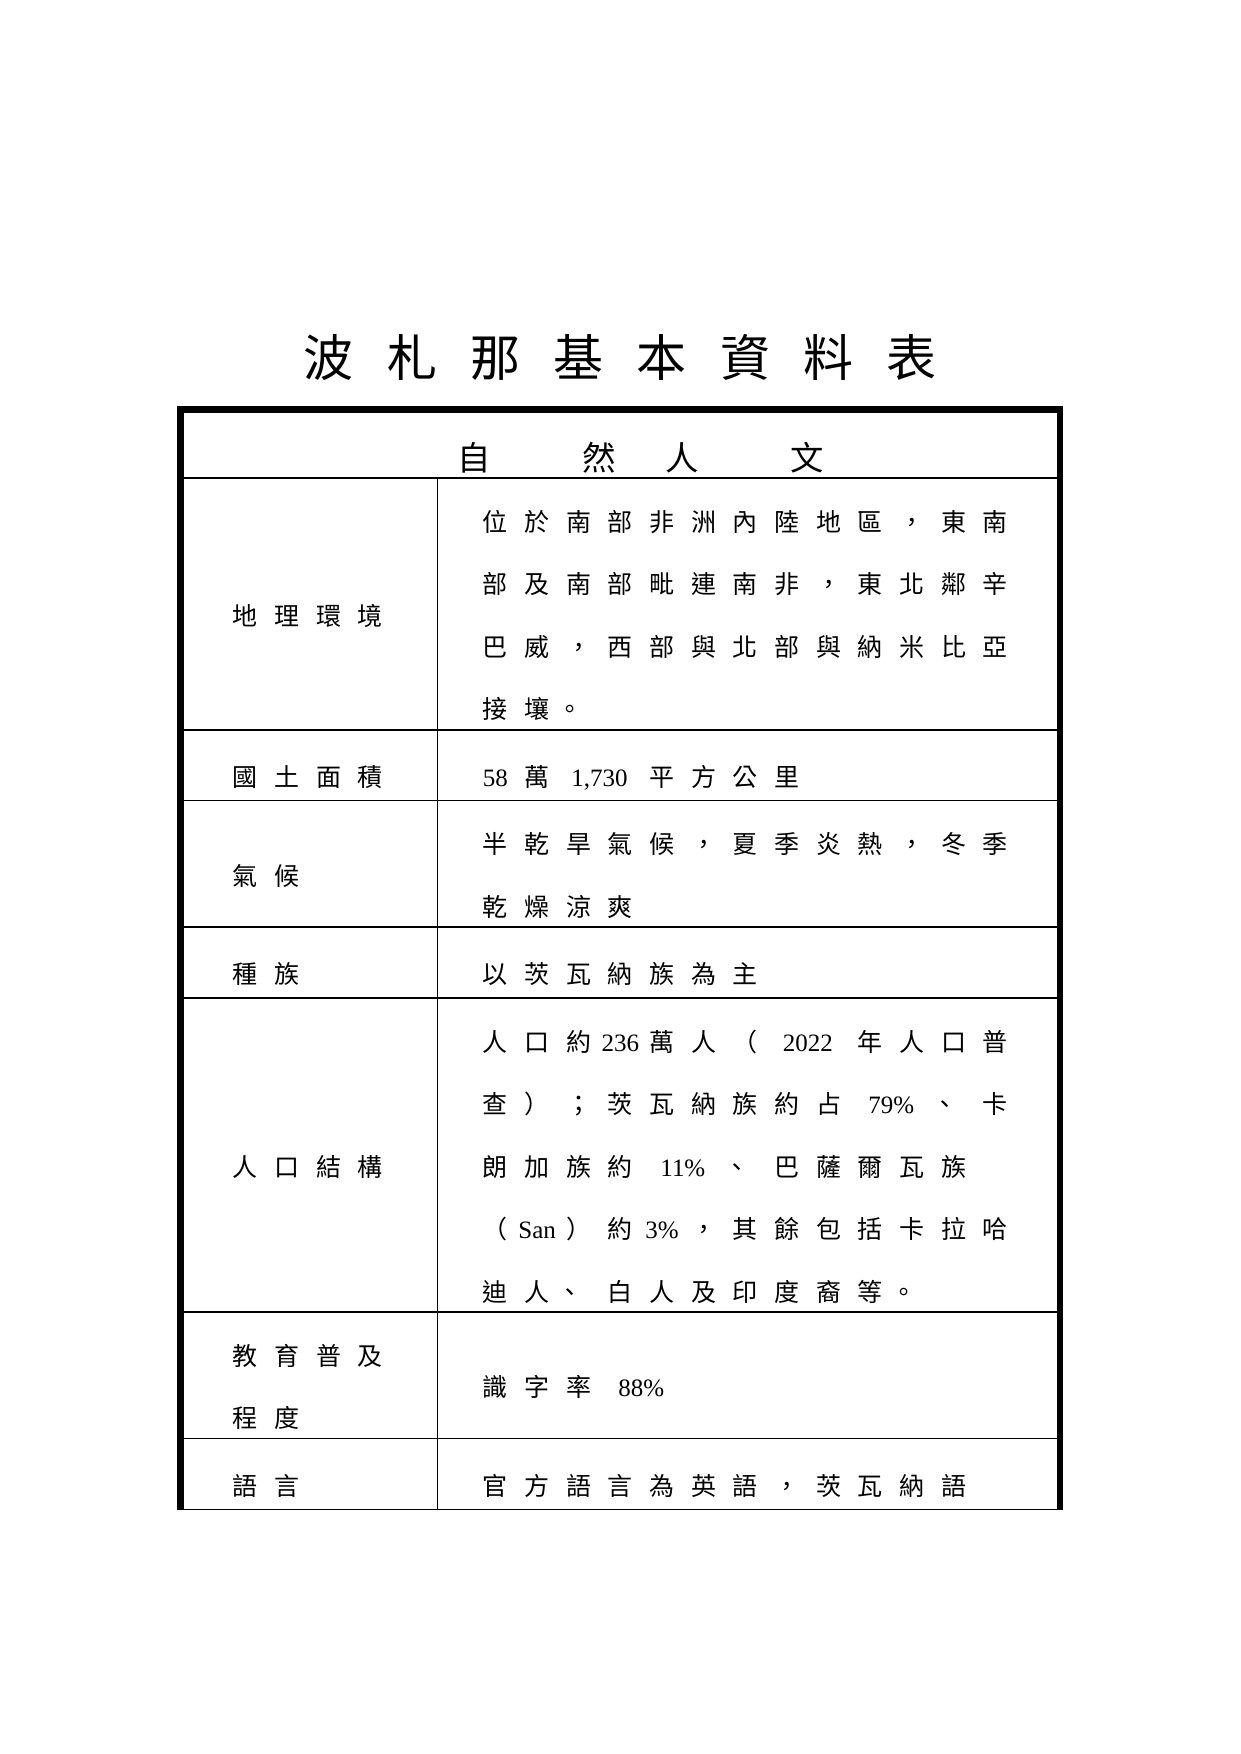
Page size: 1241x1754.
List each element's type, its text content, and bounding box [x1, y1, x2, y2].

table_cell 氣候 [184, 801, 437, 926]
table_cell 人口結構 [184, 999, 437, 1311]
table_cell 國土面積 [184, 731, 437, 800]
table_cell 官方語言為英語，茨瓦納語 [438, 1439, 1057, 1508]
table_cell 人口約236萬人（2022年人口普查）；茨瓦納族約占79%、卡朗加族約11%、巴薩爾瓦族（San）約3%，其餘包括卡拉哈迪人、白人及印度裔等。 [438, 999, 1057, 1311]
table_cell 半乾旱氣候，夏季炎熱，冬季乾燥涼爽 [438, 801, 1057, 926]
table_cell 識字率88% [438, 1313, 1057, 1438]
table_cell 語言 [184, 1439, 437, 1508]
table_header 自 然 人 文 [184, 413, 1057, 477]
table_cell 種族 [184, 928, 437, 997]
table_cell 位於南部非洲內陸地區，東南部及南部毗連南非，東北鄰辛巴威，西部與北部與納米比亞接壤。 [438, 479, 1057, 729]
table_cell 以茨瓦納族為主 [438, 928, 1057, 997]
table_cell 教育普及程度 [184, 1313, 437, 1438]
table_cell 58萬1,730平方公里 [438, 731, 1057, 800]
text 波札那基本資料表 [183, 281, 1058, 406]
table_cell 地理環境 [184, 479, 437, 729]
